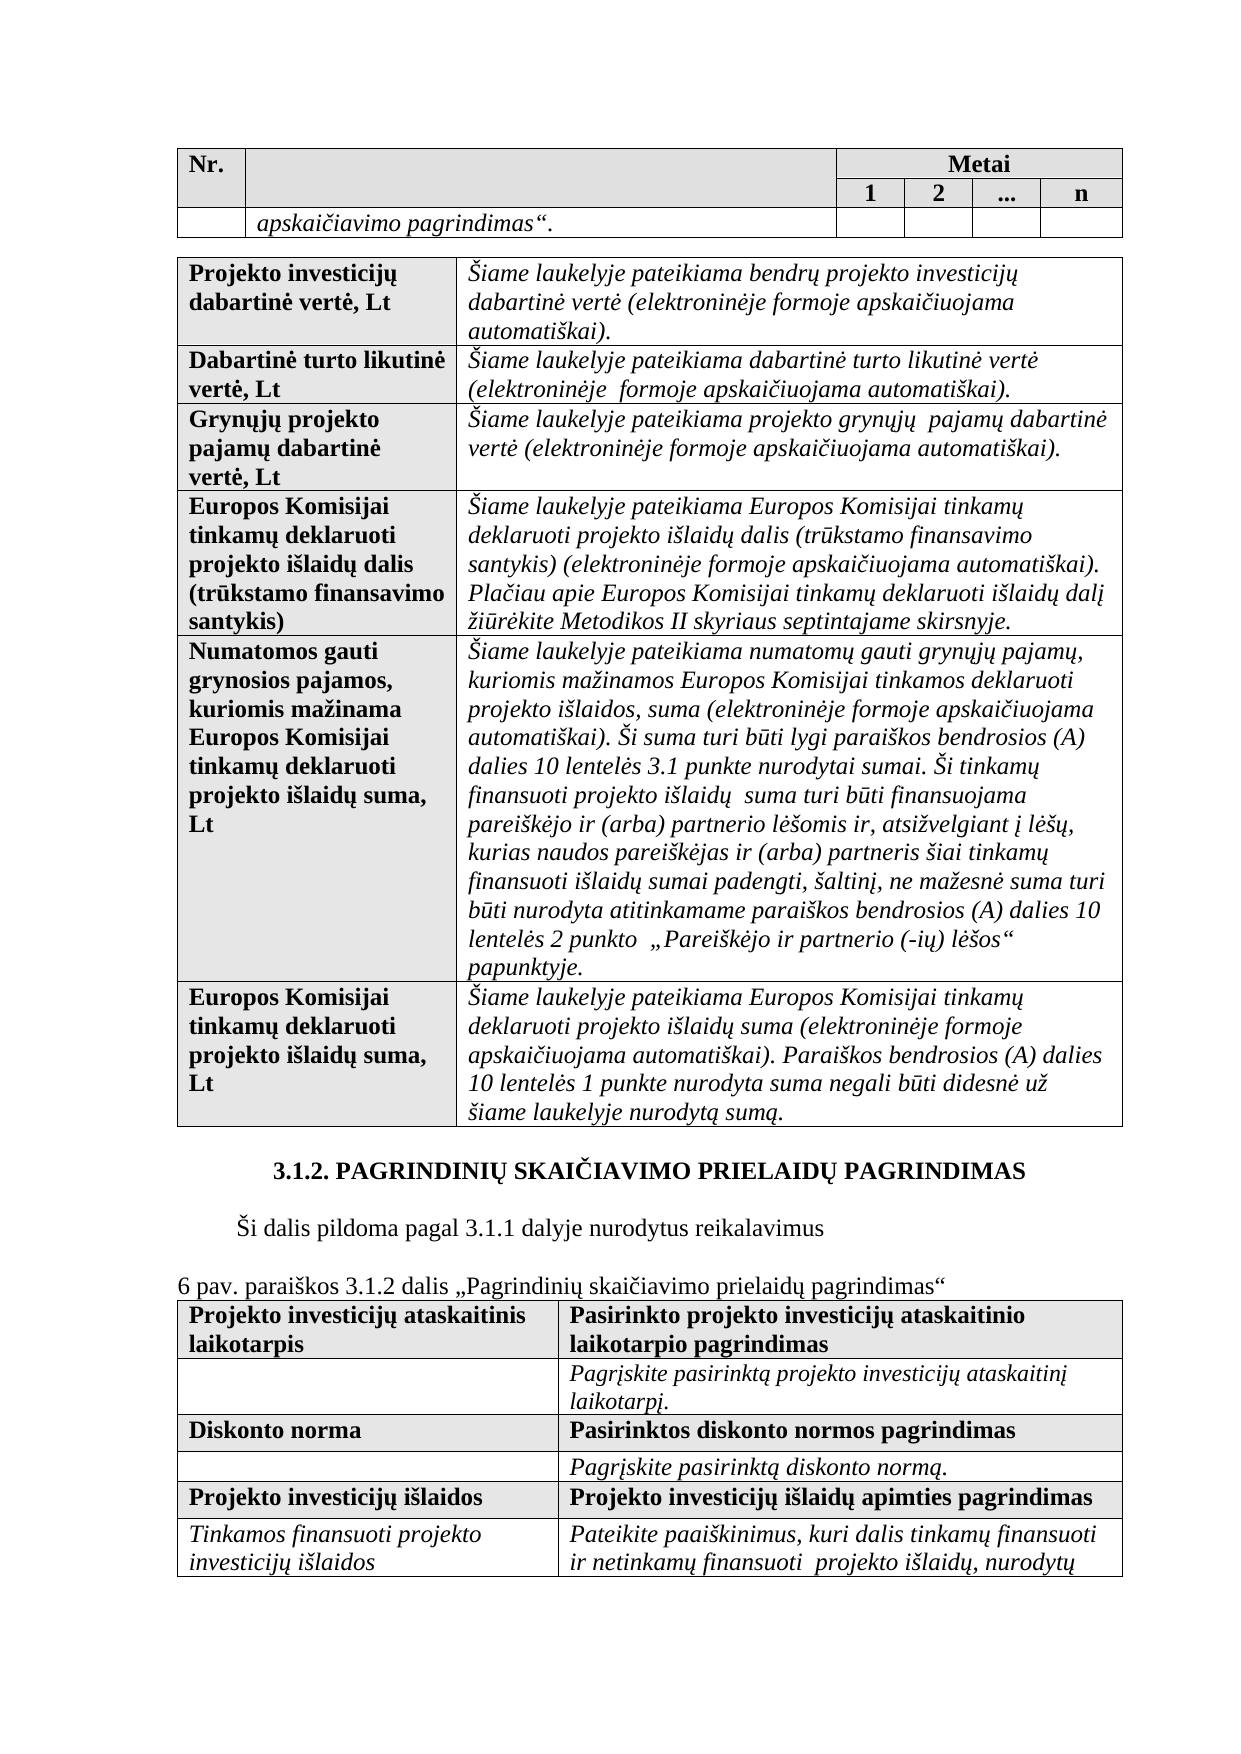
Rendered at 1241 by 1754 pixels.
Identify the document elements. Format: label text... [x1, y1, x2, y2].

table_cell [973, 208, 1040, 237]
table_cell Diskonto norma [178, 1415, 558, 1451]
table_cell Šiame laukelyje pateikiama Europos Komisijai tinkamų deklaruoti projekto išlaidų suma (elektroninėje formoje apskaičiuojama automatiškai). Paraiškos bendrosios (A) dalies 10 lentelės 1 punkte nurodyta suma negali būti didesnė už šiame laukelyje nurodytą sumą. [457, 982, 1122, 1126]
table_header Nr. [178, 149, 245, 207]
table_header Šiame laukelyje pateikiama bendrų projekto investicijų dabartinė vertė (elektroninėje formoje apskaičiuojama automatiškai). [457, 258, 1122, 344]
table_cell Pagrįskite pasirinktą diskonto normą. [559, 1452, 1122, 1481]
table_header Metai [837, 149, 1122, 177]
table_header Pasirinkto projekto investicijų ataskaitinio laikotarpio pagrindimas [559, 1301, 1122, 1358]
table_cell 1 [837, 179, 904, 207]
table_cell Numatomos gauti grynosios pajamos, kuriomis mažinama Europos Komisijai tinkamų deklaruoti projekto išlaidų suma, Lt [178, 636, 456, 981]
table_cell 2 [905, 179, 972, 207]
table_header Projekto investicijų ataskaitinis laikotarpis [178, 1301, 558, 1358]
table_cell apskaičiavimo pagrindimas“. [246, 208, 836, 237]
table_cell ... [973, 179, 1040, 207]
table_cell Europos Komisijai tinkamų deklaruoti projekto išlaidų suma, Lt [178, 982, 456, 1126]
table_cell Tinkamos finansuoti projekto investicijų išlaidos [178, 1519, 558, 1576]
table_cell [905, 208, 972, 237]
text 6 pav. paraiškos 3.1.2 dalis „Pagrindinių skaičiavimo prielaidų pagrindimas“ [177, 1271, 1122, 1299]
table_cell Dabartinė turto likutinė vertė, Lt [178, 346, 456, 403]
table_cell Pagrįskite pasirinktą projekto investicijų ataskaitinį laikotarpį. [559, 1359, 1122, 1414]
table_cell Pateikite paaiškinimus, kuri dalis tinkamų finansuoti ir netinkamų finansuoti projekto išlaidų, nurodytų [559, 1519, 1122, 1576]
table_cell n [1041, 179, 1122, 207]
table_cell Šiame laukelyje pateikiama projekto grynųjų pajamų dabartinė vertė (elektroninėje formoje apskaičiuojama automatiškai). [457, 404, 1122, 490]
table_cell Pasirinktos diskonto normos pagrindimas [559, 1415, 1122, 1451]
text Ši dalis pildoma pagal 3.1.1 dalyje nurodytus reikalavimus [177, 1213, 1122, 1242]
table_cell [178, 1452, 558, 1481]
table_cell [837, 208, 904, 237]
table_cell Šiame laukelyje pateikiama dabartinė turto likutinė vertė (elektroninėje formoje apskaičiuojama automatiškai). [457, 346, 1122, 403]
table_cell Šiame laukelyje pateikiama Europos Komisijai tinkamų deklaruoti projekto išlaidų dalis (trūkstamo finansavimo santykis) (elektroninėje formoje apskaičiuojama automatiškai). Plačiau apie Europos Komisijai tinkamų deklaruoti išlaidų dalį žiūrėkite Metodikos II skyriaus septintajame skirsnyje. [457, 491, 1122, 635]
table_header [246, 149, 836, 207]
table_cell [1041, 208, 1122, 237]
table_cell Projekto investicijų išlaidos [178, 1482, 558, 1518]
table_cell Projekto investicijų išlaidų apimties pagrindimas [559, 1482, 1122, 1518]
table_cell Europos Komisijai tinkamų deklaruoti projekto išlaidų dalis (trūkstamo finansavimo santykis) [178, 491, 456, 635]
table_cell [178, 1359, 558, 1414]
table_header Projekto investicijų dabartinė vertė, Lt [178, 258, 456, 344]
table_cell [178, 208, 245, 237]
text 3.1.2. Pagrindinių skaičiavimo prielaidų pagrindimas [177, 1156, 1122, 1184]
table_cell Šiame laukelyje pateikiama numatomų gauti grynųjų pajamų, kuriomis mažinamos Europos Komisijai tinkamos deklaruoti projekto išlaidos, suma (elektroninėje formoje apskaičiuojama automatiškai). Ši suma turi būti lygi paraiškos bendrosios (A) dalies 10 lentelės 3.1 punkte nurodytai sumai. Ši tinkamų finansuoti projekto išlaidų suma turi būti finansuojama pareiškėjo ir (arba) partnerio lėšomis ir, atsižvelgiant į lėšų, kurias naudos pareiškėjas ir (arba) partneris šiai tinkamų finansuoti išlaidų sumai padengti, šaltinį, ne mažesnė suma turi būti nurodyta atitinkamame paraiškos bendrosios (A) dalies 10 lentelės 2 punkto „Pareiškėjo ir partnerio (-ių) lėšos“ papunktyje. [457, 636, 1122, 981]
table_cell Grynųjų projekto pajamų dabartinė vertė, Lt [178, 404, 456, 490]
